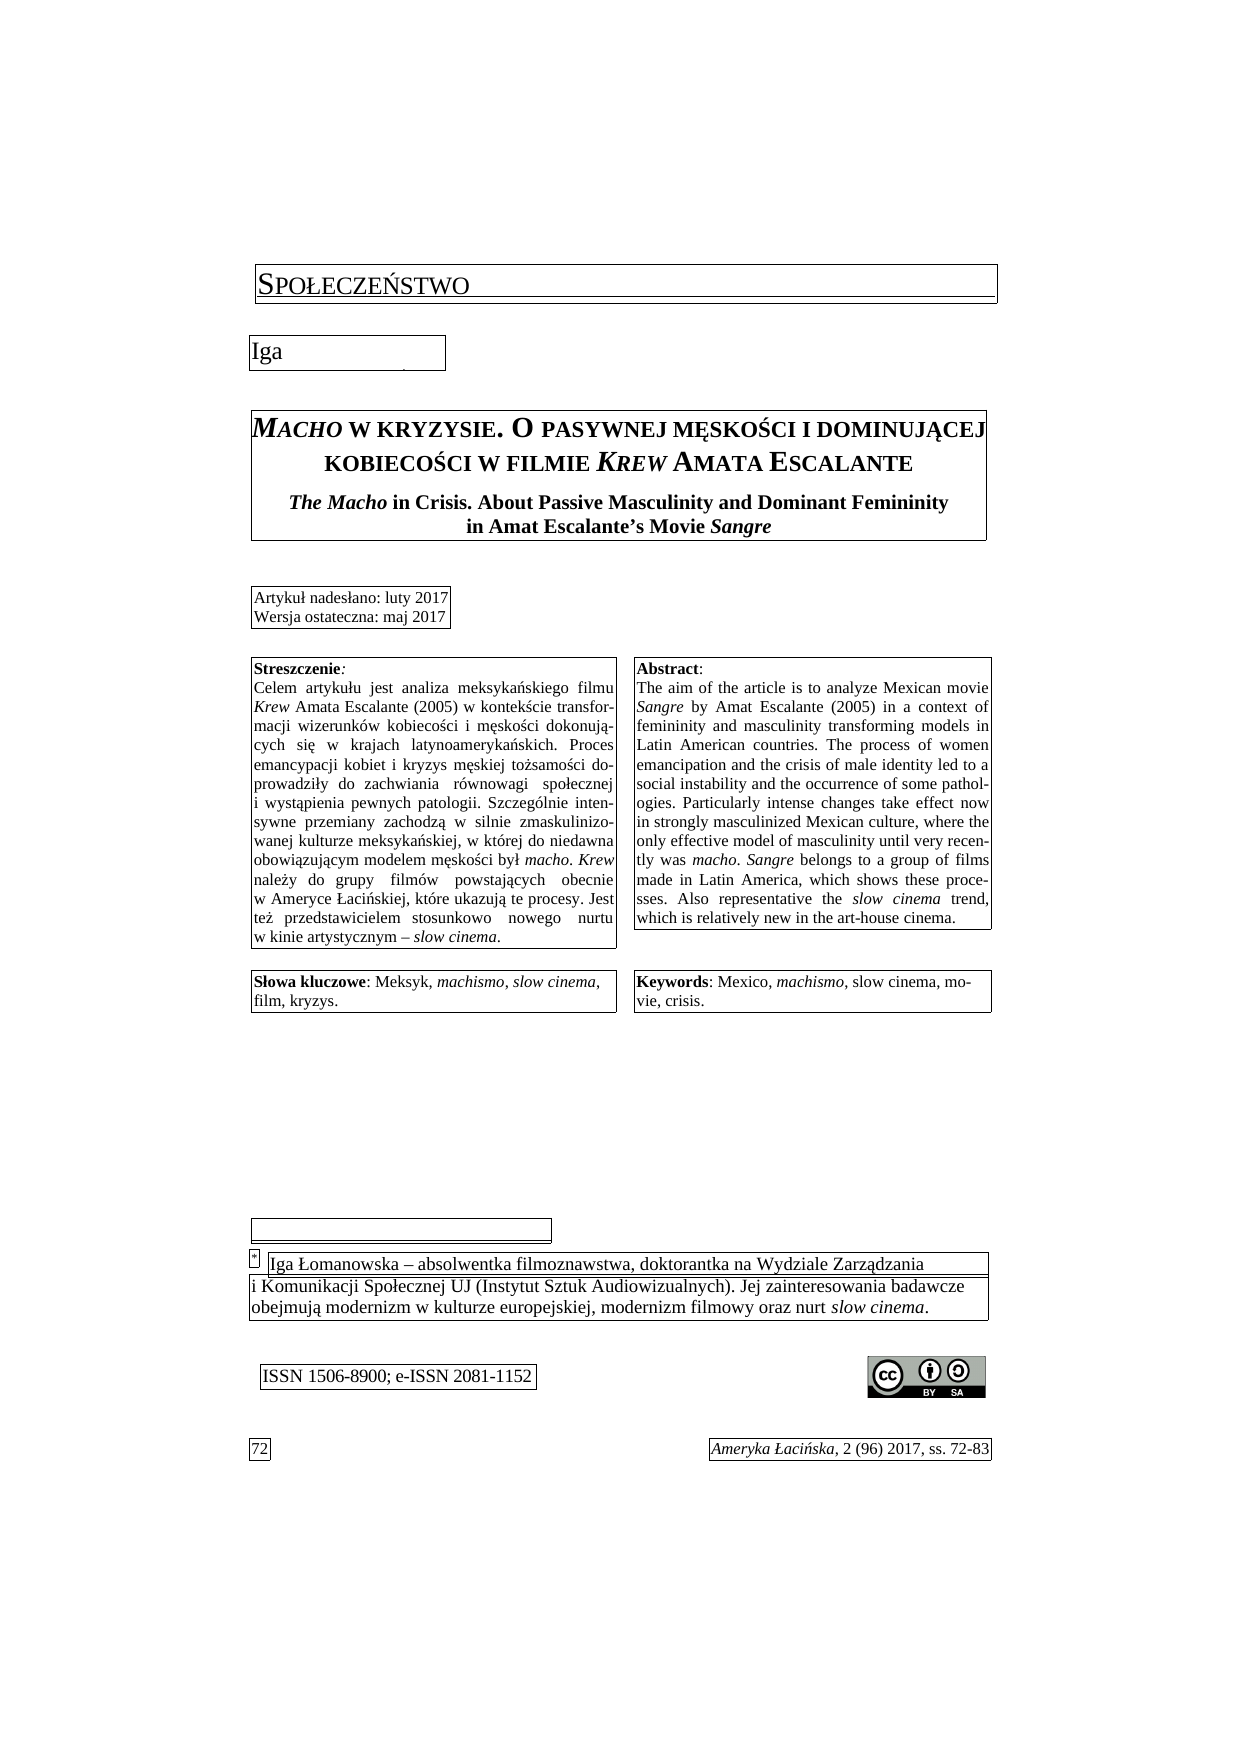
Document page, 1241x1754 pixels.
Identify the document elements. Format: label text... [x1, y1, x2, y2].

text The aim of the article is to analyze Mexican movie Sangre by Amat Escalante (2005) in a context of femininity and masculinity transforming models in Latin American countries. The process of women emancipation and the crisis of male identity led to a social instability and the occurrence of some pathol- ogies. Particularly intense changes take effect now in strongly masculinized Mexican culture, where the only effective model of masculinity until very recen- tly was macho. Sangre belongs to a group of films made in Latin America, which shows these proce- sses. Also representative the slow cinema trend, which is relatively new in the art-house cinema. [636, 678, 989, 927]
text 72 [251, 1439, 270, 1458]
text Celem artykułu jest analiza meksykańskiego filmu Krew Amata Escalante (2005) w kontekście transfor- macji wizerunków kobiecości i męskości dokonują- cych się w krajach latynoamerykańskich. Proces emancypacji kobiet i kryzys męskiej tożsamości do- prowadziły do zachwiania równowagi społecznej i wystąpienia pewnych patologii. Szczególnie inten- sywne przemiany zachodzą w silnie zmaskulinizo- wanej kulturze meksykańskiej, w której do niedawna obowiązującym modelem męskości był macho. Krew należy do grupy filmów powstających obecnie w Ameryce Łacińskiej, które ukazują te procesy. Jest też przedstawicielem stosunkowo nowego nurtu w kinie artystycznym – slow cinema. [253, 678, 614, 946]
text Iga Łomanowska – absolwentka filmoznawstwa, doktorantka na Wydziale Zarządzania [269, 1253, 988, 1274]
text ISSN 1506-8900; e-ISSN 2081-1152 [262, 1365, 536, 1387]
text Streszczenie: [253, 658, 616, 678]
picture [867, 1356, 986, 1398]
text * [251, 1251, 259, 1265]
text Keywords: Mexico, machismo, slow cinema, mo- vie, crisis. [636, 972, 991, 1010]
text Iga ŁOMANOWSKA* [251, 336, 445, 370]
text Słowa kluczowe: Meksyk, machismo, slow cinema, film, kryzys. [253, 972, 616, 1010]
text Abstract: [636, 658, 991, 678]
text MACHO W KRYZYSIE. O PASYWNEJ MĘSKOŚCI I DOMINUJĄCEJ KOBIECOŚCI W FILMIE KREW AMATA ESCALANTE [252, 411, 986, 478]
text i Komunikacji Społecznej UJ (Instytut Sztuk Audiowizualnych). Jej zainteresowania badawcze obejmują modernizm w kulturze europejskiej, modernizm filmowy oraz nurt slow cinema. [251, 1275, 988, 1318]
text Ameryka Łacińska, 2 (96) 2017, ss. 72-83 [711, 1439, 991, 1458]
text The Macho in Crisis. About Passive Masculinity and Dominant Femininity in Amat Escalante’s Movie Sangre [286, 490, 951, 538]
text Artykuł nadesłano: luty 2017 Wersja ostateczna: maj 2017 [253, 588, 450, 626]
text SPOŁECZEŃSTWO [257, 265, 997, 301]
